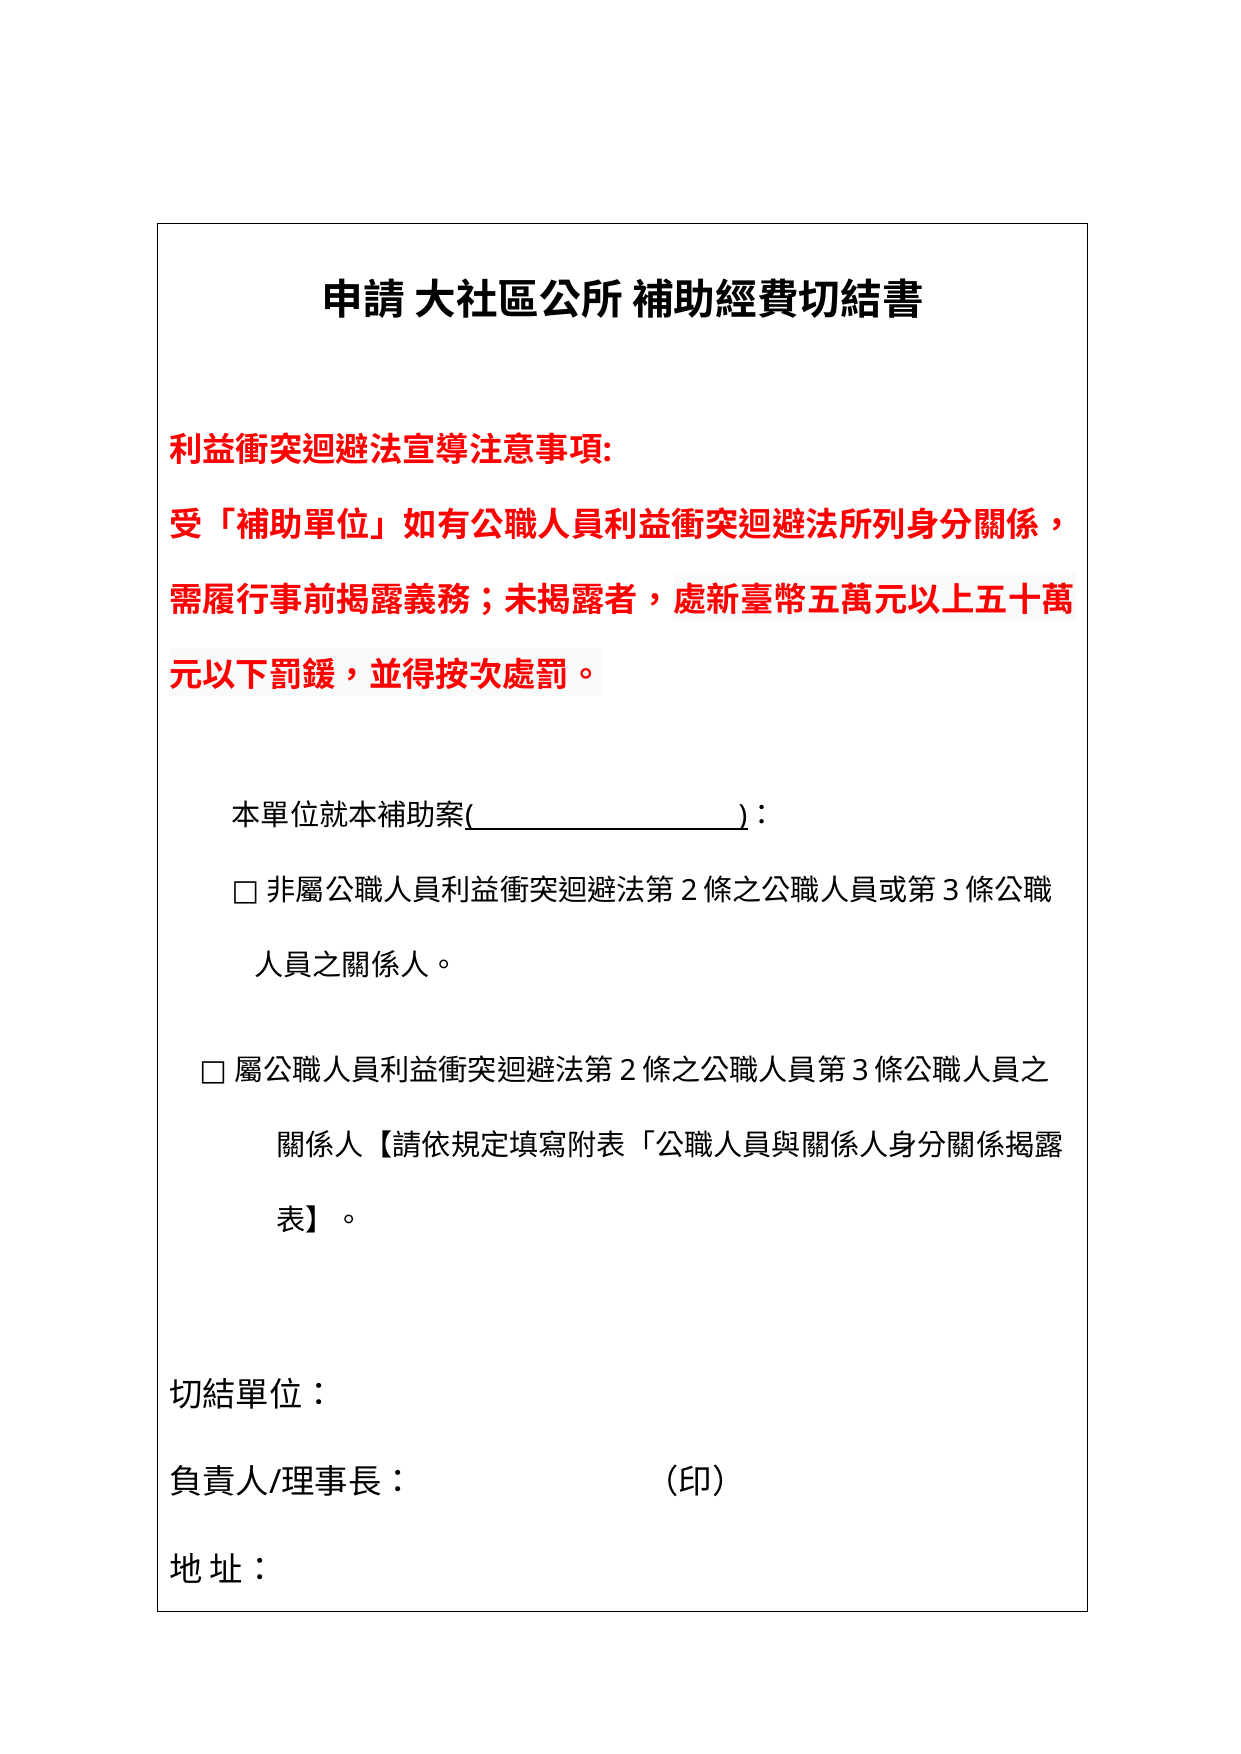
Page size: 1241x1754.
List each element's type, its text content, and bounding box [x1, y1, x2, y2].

table_header 申請 大社區公所 補助經費切結書 利益衝突迴避法宣導注意事項: 受「補助單位」如有公職人員利益衝突迴避法所列身分關係，需履行事前揭露義務；未揭露者，處新臺幣五萬元以上五十萬元以下罰鍰，並得按次處罰。 本單位就本補助案( )： □ 非屬公職人員利益衝突迴避法第2條之公職人員或第3條公職 人員之關係人。 □ 屬公職人員利益衝突迴避法第2條之公職人員第3條公職人員之關係人【請依規定填寫附表「公職人員與關係人身分關係揭露表】。 切結單位： 負責人/理事長： （印） 地 址： [158, 224, 1087, 1611]
